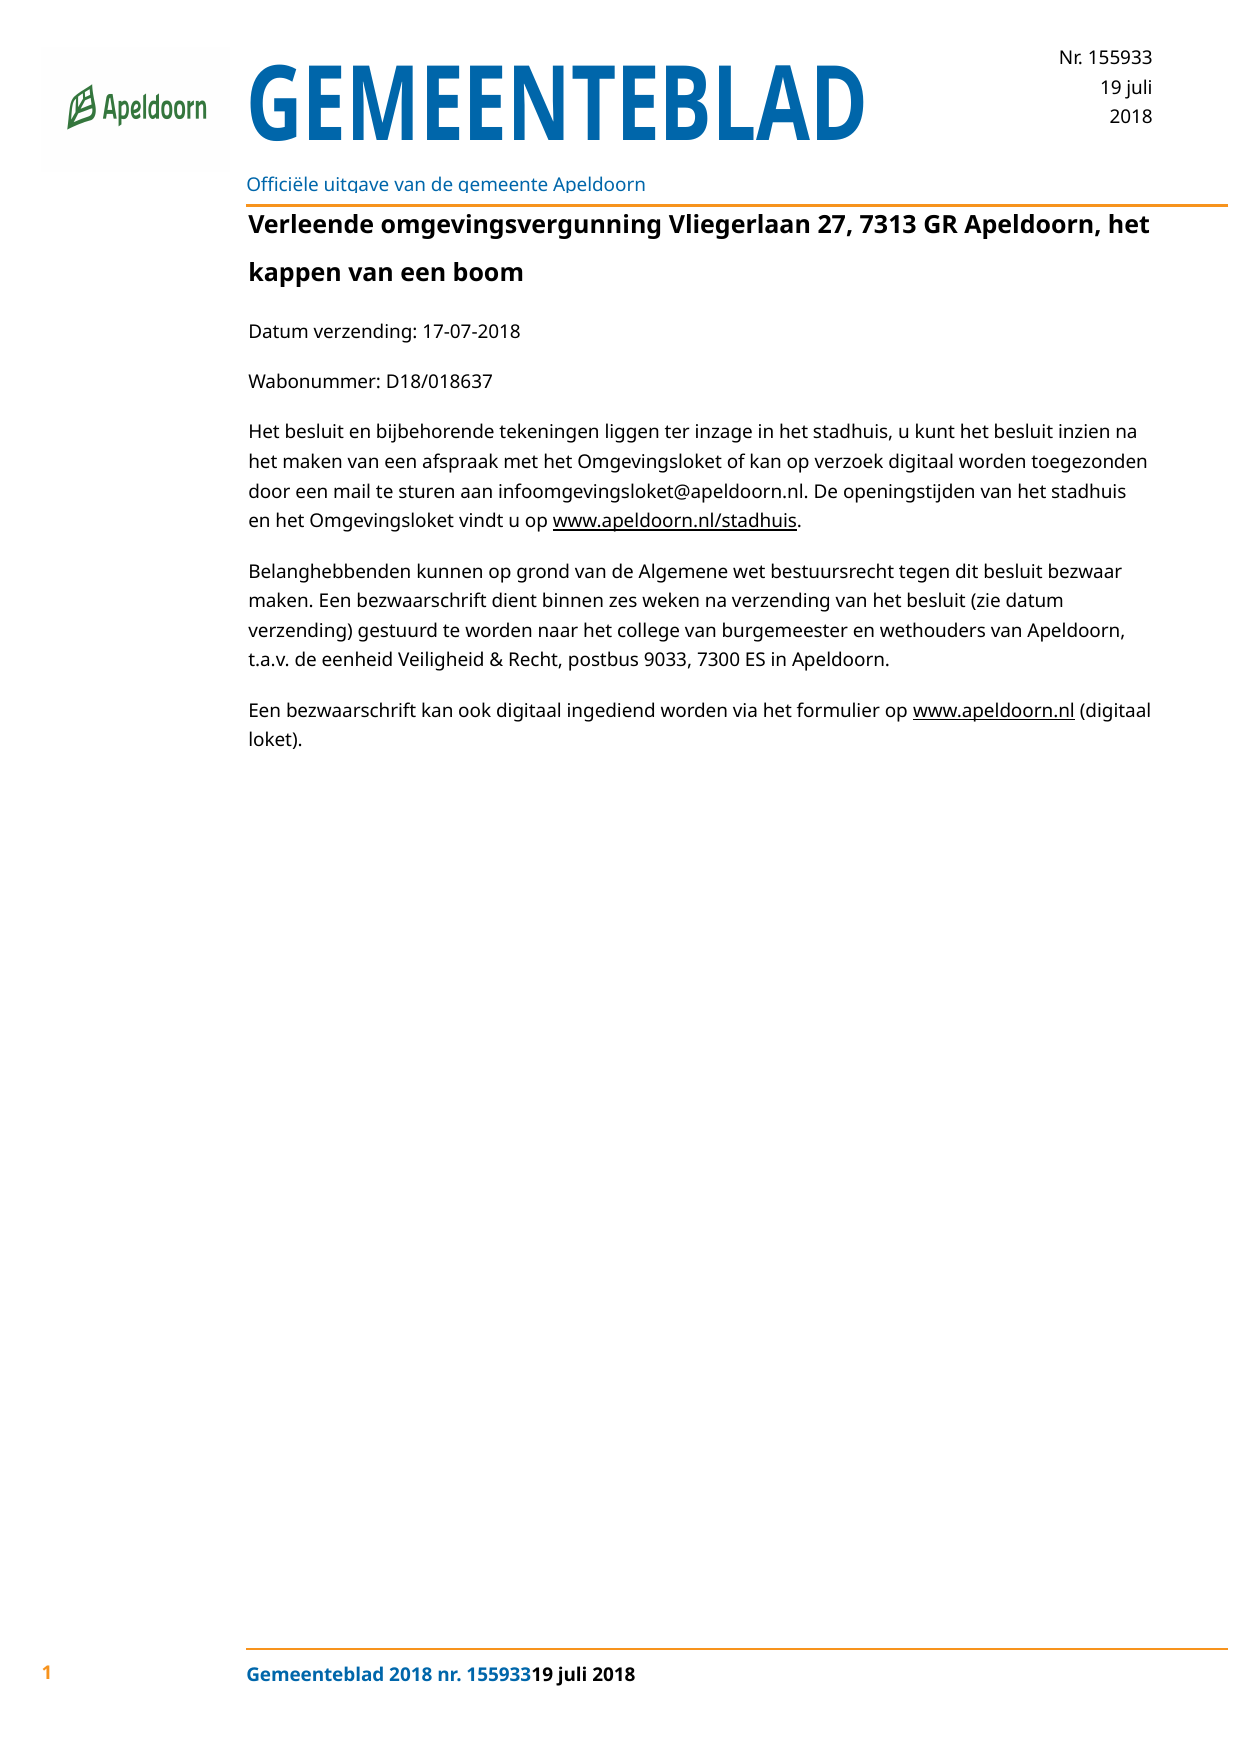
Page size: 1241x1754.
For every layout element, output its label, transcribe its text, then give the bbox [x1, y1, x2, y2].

text Het besluit en bijbehorende tekeningen liggen ter inzage in het stadhuis, u kunt het besluit inzien na het maken van een afspraak met het Omgevingsloket of kan op verzoek digitaal worden toegezonden door een mail te sturen aan infoomgevingsloket@apeldoorn.nl. De openingstijden van het stadhuis en het Omgevingsloket vindt u op www.apeldoorn.nl/stadhuis. [248, 419, 1152, 533]
text Een bezwaarschrift kan ook digitaal ingediend worden via het formulier op www.apeldoorn.nl (digitaal loket). [248, 697, 1152, 752]
text Verleende omgevingsvergunning Vliegerlaan 27, 7313 GR Apeldoorn, het kappen van een boom [248, 207, 1152, 288]
text Belanghebbenden kunnen op grond van de Algemene wet bestuursrecht tegen dit besluit bezwaar maken. Een bezwaarschrift dient binnen zes weken na verzending van het besluit (zie datum verzending) gestuurd te worden naar het college van burgemeester en wethouders van Apeldoorn, t.a.v. de eenheid Veiligheid & Recht, postbus 9033, 7300 ES in Apeldoorn. [248, 558, 1152, 672]
text Datum verzending: 17-07-2018 [248, 318, 1152, 344]
picture [41, 47, 231, 172]
text Wabonummer: D18/018637 [248, 368, 1152, 394]
